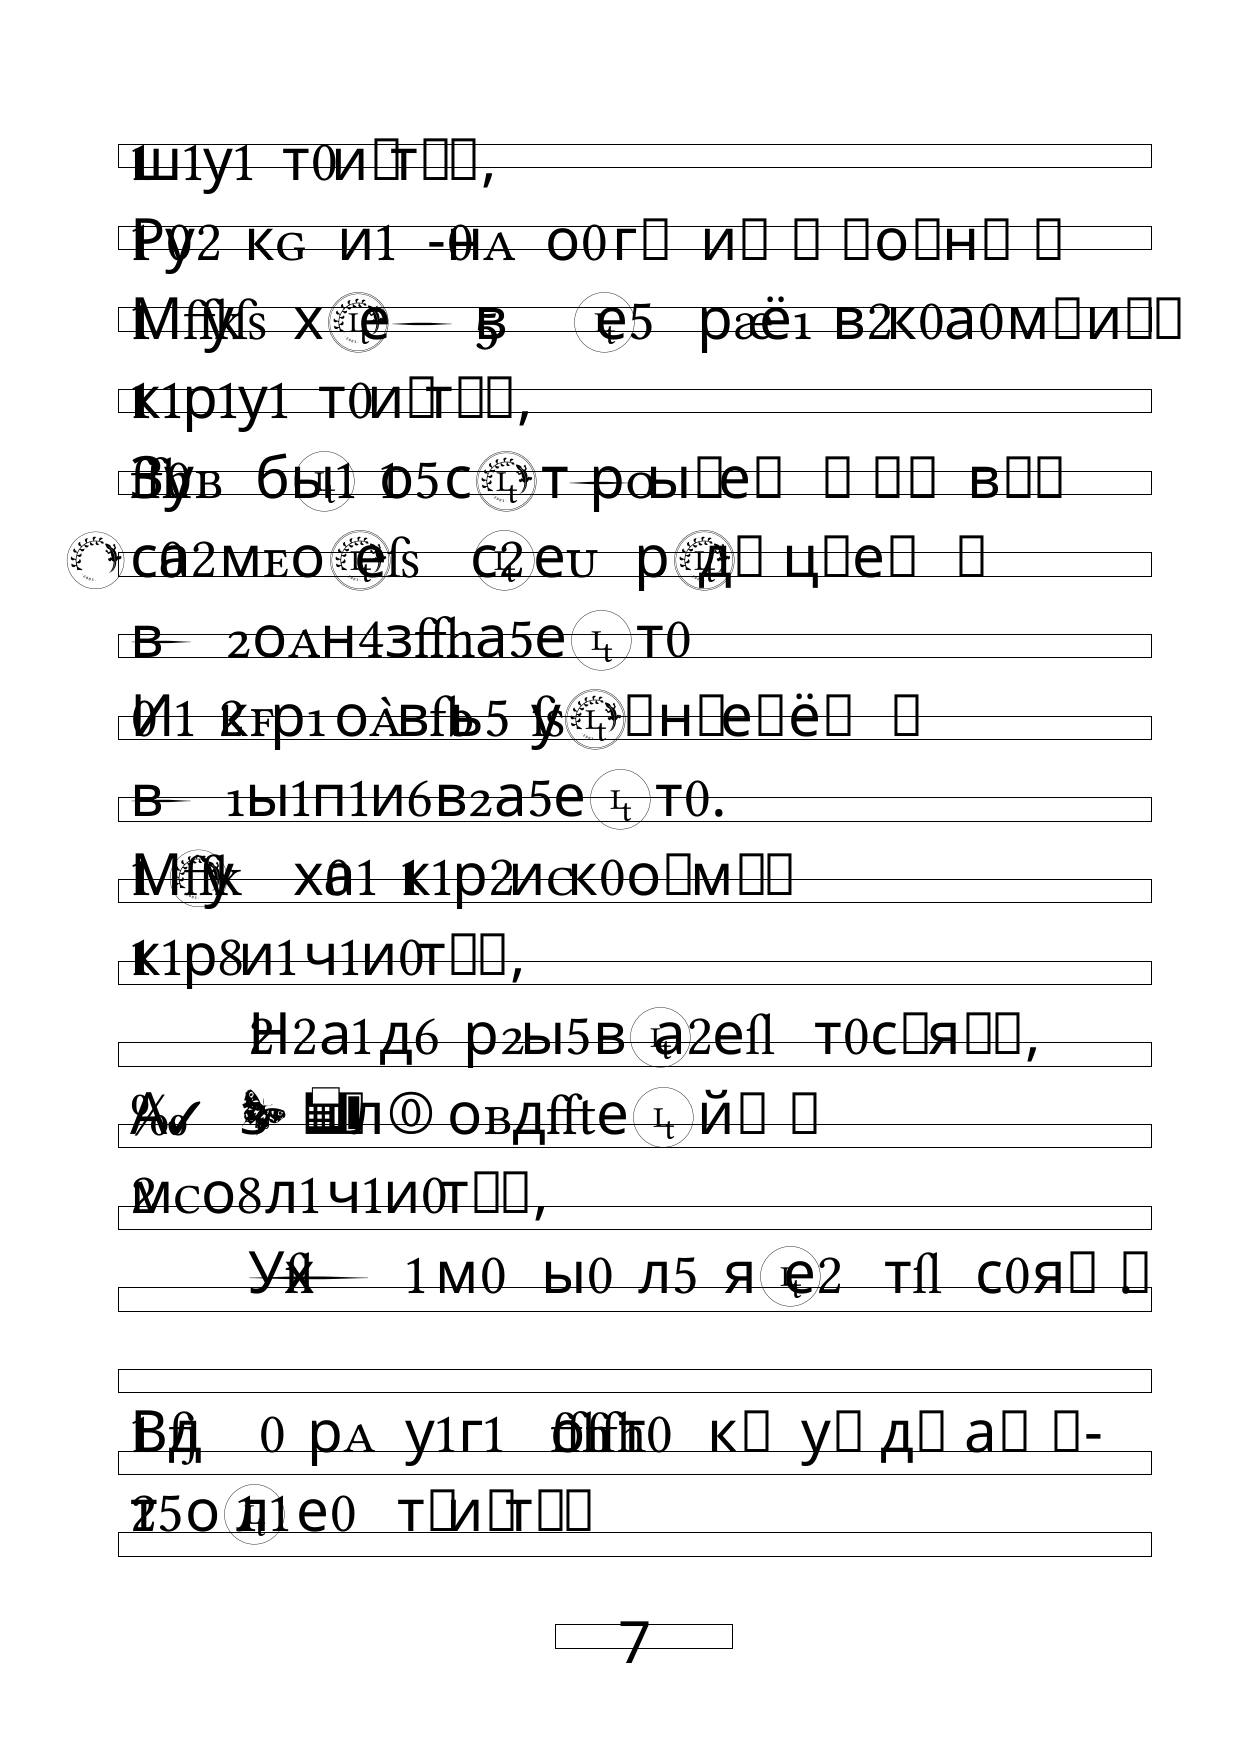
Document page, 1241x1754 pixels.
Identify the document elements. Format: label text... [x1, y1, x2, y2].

text А злодей-то не шутит, [130, 168, 1140, 198]
text Надрывается, [130, 992, 1140, 1042]
text И кровь у неё выпивает. [130, 740, 1140, 797]
text Вдруг откуда-то летит [130, 1393, 1140, 1451]
text Ухмыляется. [130, 1231, 1140, 1287]
text А злодей молчит, [130, 1072, 1140, 1124]
text Руки-ноги он Мухе верёвками крутит, [130, 250, 1140, 307]
text Муха криком кричит, [130, 985, 1140, 992]
text А злодей-то не шутит, [130, 118, 1140, 144]
text Руки-ноги он Мухе верёвками крутит, [130, 198, 1140, 226]
text И кровь у неё выпивает. [130, 822, 1140, 833]
text Руки-ноги он Мухе верёвками крутит, [130, 413, 1140, 436]
text Ухмыляется. [1073, 1254, 1091, 1287]
text Вдруг откуда-то летит [130, 1475, 1140, 1532]
text Зубы острые в самое сердце вонзает [130, 436, 1140, 471]
text Зубы острые в самое сердце вонзает [130, 658, 1140, 674]
text И кровь у неё выпивает. [130, 674, 1140, 716]
text А злодей молчит, [393, 1095, 429, 1124]
text Надрывается, [130, 1067, 1140, 1072]
text Муха криком кричит, [130, 833, 1140, 879]
text Руки-ноги он Мухе верёвками крутит, [130, 332, 1140, 389]
text Муха криком кричит, [130, 903, 1140, 961]
text А злодей молчит, [130, 1148, 1140, 1206]
text Зубы острые в самое сердце вонзает [130, 495, 1140, 552]
text Зубы острые в самое сердце вонзает [130, 577, 1140, 634]
